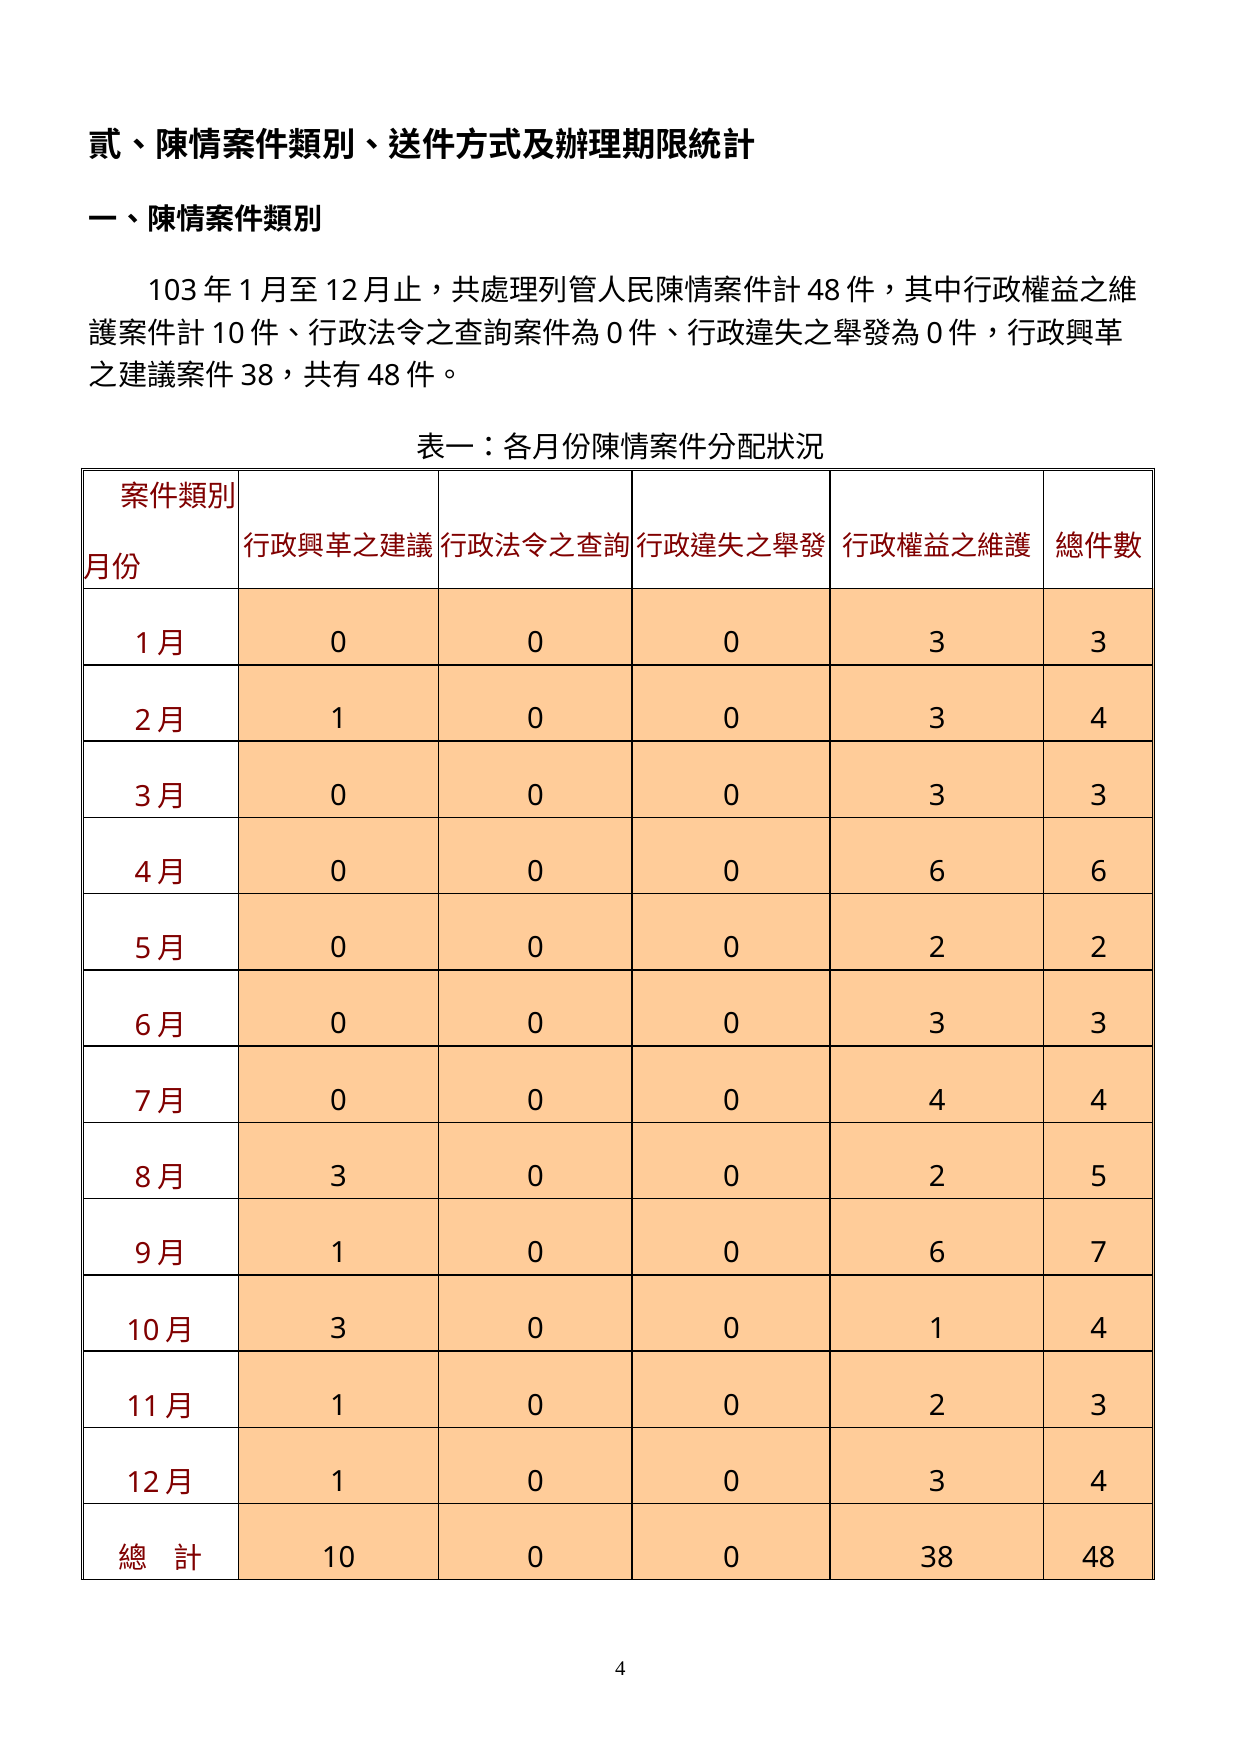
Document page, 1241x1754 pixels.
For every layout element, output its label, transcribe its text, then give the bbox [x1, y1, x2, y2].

table_cell 0 [633, 1123, 829, 1198]
table_cell 0 [439, 1276, 631, 1350]
table_cell 3 [239, 1276, 438, 1350]
table_cell 0 [239, 818, 438, 893]
table_cell 0 [439, 1352, 631, 1426]
table_cell 0 [439, 818, 631, 893]
table_cell 0 [439, 971, 631, 1045]
table_cell 0 [633, 589, 829, 664]
table_cell 3月 [84, 742, 238, 816]
table_cell 4 [1044, 1047, 1152, 1121]
table_cell 0 [633, 1047, 829, 1121]
table_cell 4 [1044, 666, 1152, 740]
table_cell 3 [1044, 1352, 1152, 1426]
subtitle 貳、陳情案件類別、送件方式及辦理期限統計 [89, 118, 1152, 166]
table_cell 0 [633, 971, 829, 1045]
table_cell 2 [831, 1123, 1043, 1198]
table_cell 0 [439, 1123, 631, 1198]
table_cell 1 [239, 666, 438, 740]
table_cell 0 [239, 742, 438, 816]
table_cell 3 [831, 589, 1043, 664]
table_cell 10月 [84, 1276, 238, 1350]
table_cell 7 [1044, 1199, 1152, 1274]
table_cell 4月 [84, 818, 238, 893]
table_cell 11月 [84, 1352, 238, 1426]
table_cell 0 [239, 894, 438, 969]
table_cell 0 [633, 818, 829, 893]
table_cell 1 [239, 1199, 438, 1274]
table_cell 0 [439, 894, 631, 969]
table_cell 4 [831, 1047, 1043, 1121]
table_header 行政興革之建議 [239, 471, 438, 588]
table_cell 0 [439, 1504, 631, 1579]
table_cell 1 [239, 1352, 438, 1426]
table_cell 4 [1044, 1276, 1152, 1350]
table_cell 5月 [84, 894, 238, 969]
table_header 案件類別 月份 [84, 471, 238, 588]
table_cell 6 [831, 1199, 1043, 1274]
table_cell 4 [1044, 1428, 1152, 1503]
table_cell 總 計 [84, 1504, 238, 1579]
table_cell 0 [439, 1428, 631, 1503]
table_header 行政權益之維護 [831, 471, 1043, 588]
table_cell 0 [239, 589, 438, 664]
table_cell 0 [633, 1428, 829, 1503]
table_cell 12月 [84, 1428, 238, 1503]
table_cell 0 [633, 1504, 829, 1579]
table_cell 5 [1044, 1123, 1152, 1198]
table_cell 48 [1044, 1504, 1152, 1579]
table_cell 3 [239, 1123, 438, 1198]
table_cell 2 [1044, 894, 1152, 969]
table_cell 6 [831, 818, 1043, 893]
table_cell 2 [831, 894, 1043, 969]
table_cell 2 [831, 1352, 1043, 1426]
table_cell 2月 [84, 666, 238, 740]
table_header 總件數 [1044, 471, 1152, 588]
table_cell 7月 [84, 1047, 238, 1121]
table_cell 38 [831, 1504, 1043, 1579]
table_cell 3 [831, 666, 1043, 740]
text 103年1月至12月止，共處理列管人民陳情案件計48件，其中行政權益之維護案件計10件、行政法令之查詢案件為0件、行政違失之舉發為0件，行政興革之建議案件38，共有48件。 [89, 267, 1152, 394]
table_cell 0 [439, 1047, 631, 1121]
table_cell 8月 [84, 1123, 238, 1198]
table_cell 0 [633, 1199, 829, 1274]
table_cell 0 [633, 742, 829, 816]
table_cell 1月 [84, 589, 238, 664]
table_cell 3 [1044, 589, 1152, 664]
table_cell 0 [439, 666, 631, 740]
table_cell 3 [1044, 742, 1152, 816]
table_cell 1 [239, 1428, 438, 1503]
text 表一：各月份陳情案件分配狀況 [89, 423, 1152, 466]
table_cell 0 [633, 1276, 829, 1350]
subtitle 一、陳情案件類別 [89, 196, 1152, 238]
table_cell 0 [439, 742, 631, 816]
table_cell 0 [439, 589, 631, 664]
table_cell 3 [831, 1428, 1043, 1503]
table_cell 3 [831, 742, 1043, 816]
table_header 行政違失之舉發 [633, 471, 829, 588]
table_cell 3 [1044, 971, 1152, 1045]
table_cell 9月 [84, 1199, 238, 1274]
table_cell 6 [1044, 818, 1152, 893]
table_cell 0 [239, 1047, 438, 1121]
table_cell 0 [633, 666, 829, 740]
table_cell 0 [439, 1199, 631, 1274]
table_cell 1 [831, 1276, 1043, 1350]
table_cell 3 [831, 971, 1043, 1045]
table_cell 6月 [84, 971, 238, 1045]
table_cell 0 [633, 894, 829, 969]
table_cell 0 [633, 1352, 829, 1426]
table_cell 10 [239, 1504, 438, 1579]
table_cell 0 [239, 971, 438, 1045]
table_header 行政法令之查詢 [439, 471, 631, 588]
